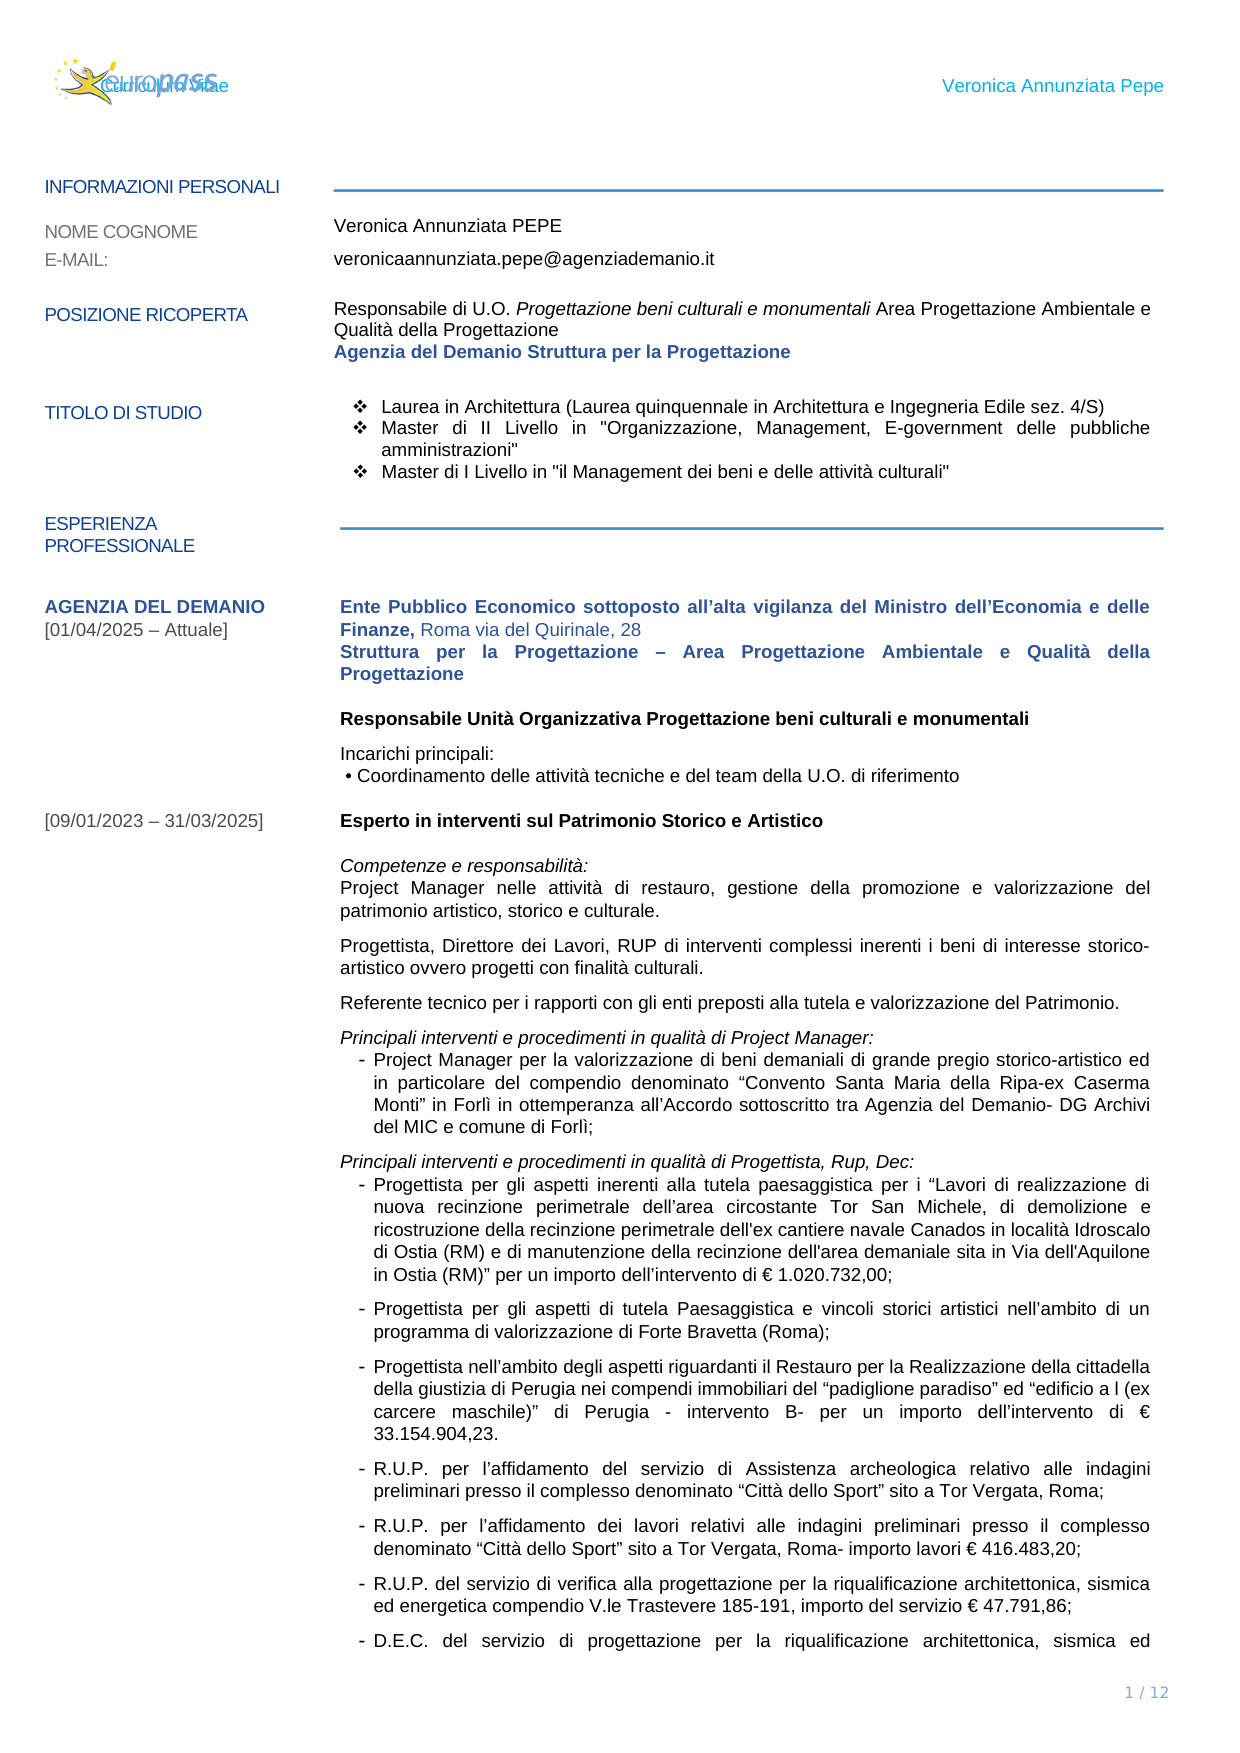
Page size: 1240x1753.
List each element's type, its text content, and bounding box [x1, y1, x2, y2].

table_header INFORMAZIONI PERSONALI [33, 170, 322, 215]
table_cell POSIZIONE RICOPERTA [33, 298, 322, 396]
table_cell [1164, 396, 1240, 507]
table_cell [1164, 596, 1240, 810]
table_cell [1164, 556, 1240, 596]
table_cell NOME COGNOME E-MAIL: [33, 215, 322, 298]
table_header [322, 170, 1164, 215]
table_cell ESPERIENZA PROFESSIONALE [33, 507, 329, 556]
table_cell [1164, 298, 1240, 396]
table_cell [329, 556, 1164, 596]
table_cell [33, 556, 329, 596]
table_cell Responsabile di U.O. Progettazione beni culturali e monumentali Area Progettazione Ambientale e Qualità della Progettazione Agenzia del Demanio Struttura per la Progettazione [322, 298, 1164, 396]
table_cell [1164, 810, 1240, 1652]
table_cell Esperto in interventi sul Patrimonio Storico e Artistico Competenze e responsabilità: Project Manager nelle attività di restauro, gestione della promozione e valorizzazione del patrimonio artistico, storico e culturale. Progettista, Direttore dei Lavori, RUP di interventi complessi inerenti i beni di interesse storico-artistico ovvero progetti con finalità culturali. Referente tecnico per i rapporti con gli enti preposti alla tutela e valorizzazione del Patrimonio. Principali interventi e procedimenti in qualità di Project Manager: Project Manager per la valorizzazione di beni demaniali di grande pregio storico-artistico ed in particolare del compendio denominato “Convento Santa Maria della Ripa-ex Caserma Monti” in Forlì in ottemperanza all’Accordo sottoscritto tra Agenzia del Demanio- DG Archivi del MIC e comune di Forlì; Principali interventi e procedimenti in qualità di Progettista, Rup, Dec: Progettista per gli aspetti inerenti alla tutela paesaggistica per i “Lavori di realizzazione di nuova recinzione perimetrale dell’area circostante Tor San Michele, di demolizione e ricostruzione della recinzione perimetrale dell'ex cantiere navale Canados in località Idroscalo di Ostia (RM) e di manutenzione della recinzione dell'area demaniale sita in Via dell'Aquilone in Ostia (RM)” per un importo dell’intervento di € 1.020.732,00; Progettista per gli aspetti di tutela Paesaggistica e vincoli storici artistici nell’ambito di un programma di valorizzazione di Forte Bravetta (Roma); Progettista nell’ambito degli aspetti riguardanti il Restauro per la Realizzazione della cittadella della giustizia di Perugia nei compendi immobiliari del “padiglione paradiso” ed “edificio a l (ex carcere maschile)” di Perugia - intervento B- per un importo dell’intervento di € 33.154.904,23. R.U.P. per l’affidamento del servizio di Assistenza archeologica relativo alle indagini preliminari presso il complesso denominato “Città dello Sport” sito a Tor Vergata, Roma; R.U.P. per l’affidamento dei lavori relativi alle indagini preliminari presso il complesso denominato “Città dello Sport” sito a Tor Vergata, Roma- importo lavori € 416.483,20; R.U.P. del servizio di verifica alla progettazione per la riqualificazione architettonica, sismica ed energetica compendio V.le Trastevere 185-191, importo del servizio € 47.791,86; D.E.C. del servizio di progettazione per la riqualificazione architettonica, sismica ed [329, 810, 1164, 1652]
table_cell Veronica Annunziata PEPE veronicaannunziata.pepe@agenziademanio.it [322, 215, 1164, 298]
table_cell [329, 507, 1164, 556]
table_cell [1164, 507, 1240, 556]
table_cell TITOLO DI STUDIO [33, 396, 322, 507]
table_cell [1164, 215, 1240, 298]
table_header [1164, 170, 1240, 215]
table_cell Ente Pubblico Economico sottoposto all’alta vigilanza del Ministro dell’Economia e delle Finanze, Roma via del Quirinale, 28 Struttura per la Progettazione – Area Progettazione Ambientale e Qualità della Progettazione Responsabile Unità Organizzativa Progettazione beni culturali e monumentali Incarichi principali: • Coordinamento delle attività tecniche e del team della U.O. di riferimento [329, 596, 1164, 810]
table_cell AGENZIA DEL DEMANIO [01/04/2025 – Attuale] [33, 596, 329, 810]
table_cell Laurea in Architettura (Laurea quinquennale in Architettura e Ingegneria Edile sez. 4/S) Master di II Livello in "Organizzazione, Management, E-government delle pubbliche amministrazioni" Master di I Livello in "il Management dei beni e delle attività culturali" [322, 396, 1164, 507]
table_cell [09/01/2023 – 31/03/2025] [33, 810, 329, 1652]
